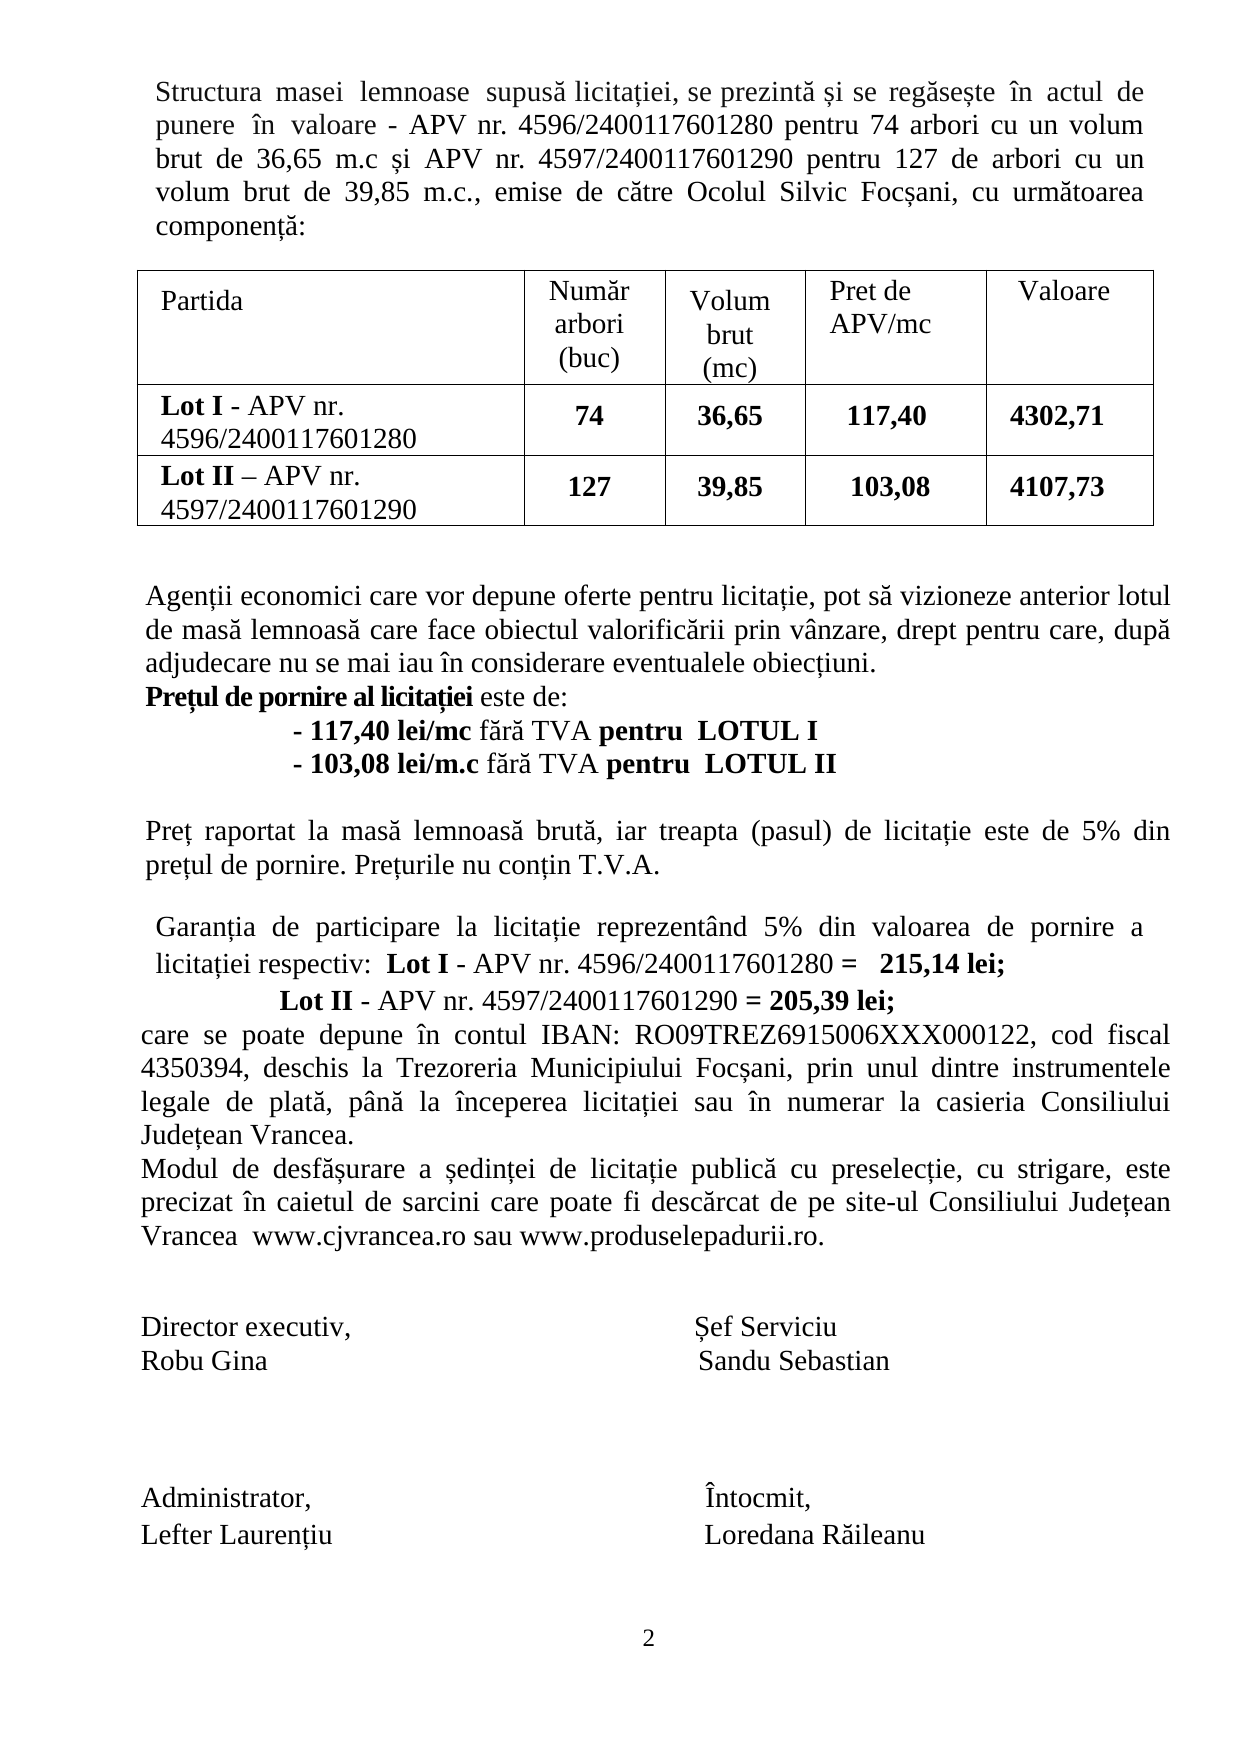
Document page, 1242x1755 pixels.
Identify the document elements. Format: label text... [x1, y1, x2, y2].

text - 117,40 lei/mc fără TVA pentru LOTUL I [145, 713, 1172, 746]
text Lot II - APV nr. 4597/2400117601290 = 205,39 lei; [155, 983, 1145, 1017]
table_header Volum brut (mc) [666, 271, 805, 384]
text Prețul de pornire al licitației este de: [145, 679, 1172, 713]
text Garanția de participare la licitație reprezentând 5% din valoarea de pornire a licitației respectiv: Lot I - APV nr. 4596/2400117601280 = 215,14 lei; [155, 909, 1145, 979]
table_header Valoare [987, 271, 1153, 384]
text - 103,08 lei/m.c fără TVA pentru LOTUL II [145, 746, 1172, 780]
table_header Partida [138, 271, 524, 384]
text Agenții economici care vor depune oferte pentru licitație, pot să vizioneze anterior lotul de masă lemnoasă care face obiectul valorificării prin vânzare, drept pentru care, după adjudecare nu se mai iau în considerare eventualele obiecțiuni. [145, 578, 1172, 679]
table_cell 117,40 [806, 385, 986, 455]
table_header Pret de APV/mc [806, 271, 986, 384]
table_cell 4107,73 [987, 456, 1153, 525]
table_header Număr arbori (buc) [525, 271, 665, 384]
table_cell 39,85 [666, 456, 805, 525]
text Lefter Laurențiu Loredana Răileanu [141, 1517, 944, 1551]
text Administrator, Întocmit, [141, 1480, 944, 1514]
table_cell 74 [525, 385, 665, 455]
text care se poate depune în contul IBAN: RO09TREZ6915006XXX000122, cod fiscal 4350394, deschis la Trezoreria Municipiului Focșani, prin unul dintre instrumentele legale de plată, până la începerea licitației sau în numerar la casieria Consiliului Județean Vrancea. [141, 1017, 1172, 1151]
text Director executiv, Șef Serviciu [141, 1309, 944, 1343]
table_cell Lot II – APV nr. 4597/2400117601290 [138, 456, 524, 525]
text Structura masei lemnoase supusă licitației, se prezintă și se regăsește în actul de punere în valoare - APV nr. 4596/2400117601280 pentru 74 arbori cu un volum brut de 36,65 m.c și APV nr. 4597/2400117601290 pentru 127 de arbori cu un volum brut de 39,85 m.c., emise de către Ocolul Silvic Focșani, cu următoarea componență: [155, 74, 1145, 241]
table_cell Lot I - APV nr. 4596/2400117601280 [138, 385, 524, 455]
table_cell 103,08 [806, 456, 986, 525]
table_cell 36,65 [666, 385, 805, 455]
text Modul de desfășurare a ședinței de licitație publică cu preselecție, cu strigare, este precizat în caietul de sarcini care poate fi descărcat de pe site-ul Consiliului Județean Vrancea www.cjvrancea.ro sau www.produselepadurii.ro. [141, 1151, 1172, 1252]
table_cell 4302,71 [987, 385, 1153, 455]
table_cell 127 [525, 456, 665, 525]
text Robu Gina Sandu Sebastian [141, 1343, 944, 1376]
text Preț raportat la masă lemnoasă brută, iar treapta (pasul) de licitație este de 5% din prețul de pornire. Prețurile nu conțin T.V.A. [145, 813, 1172, 880]
